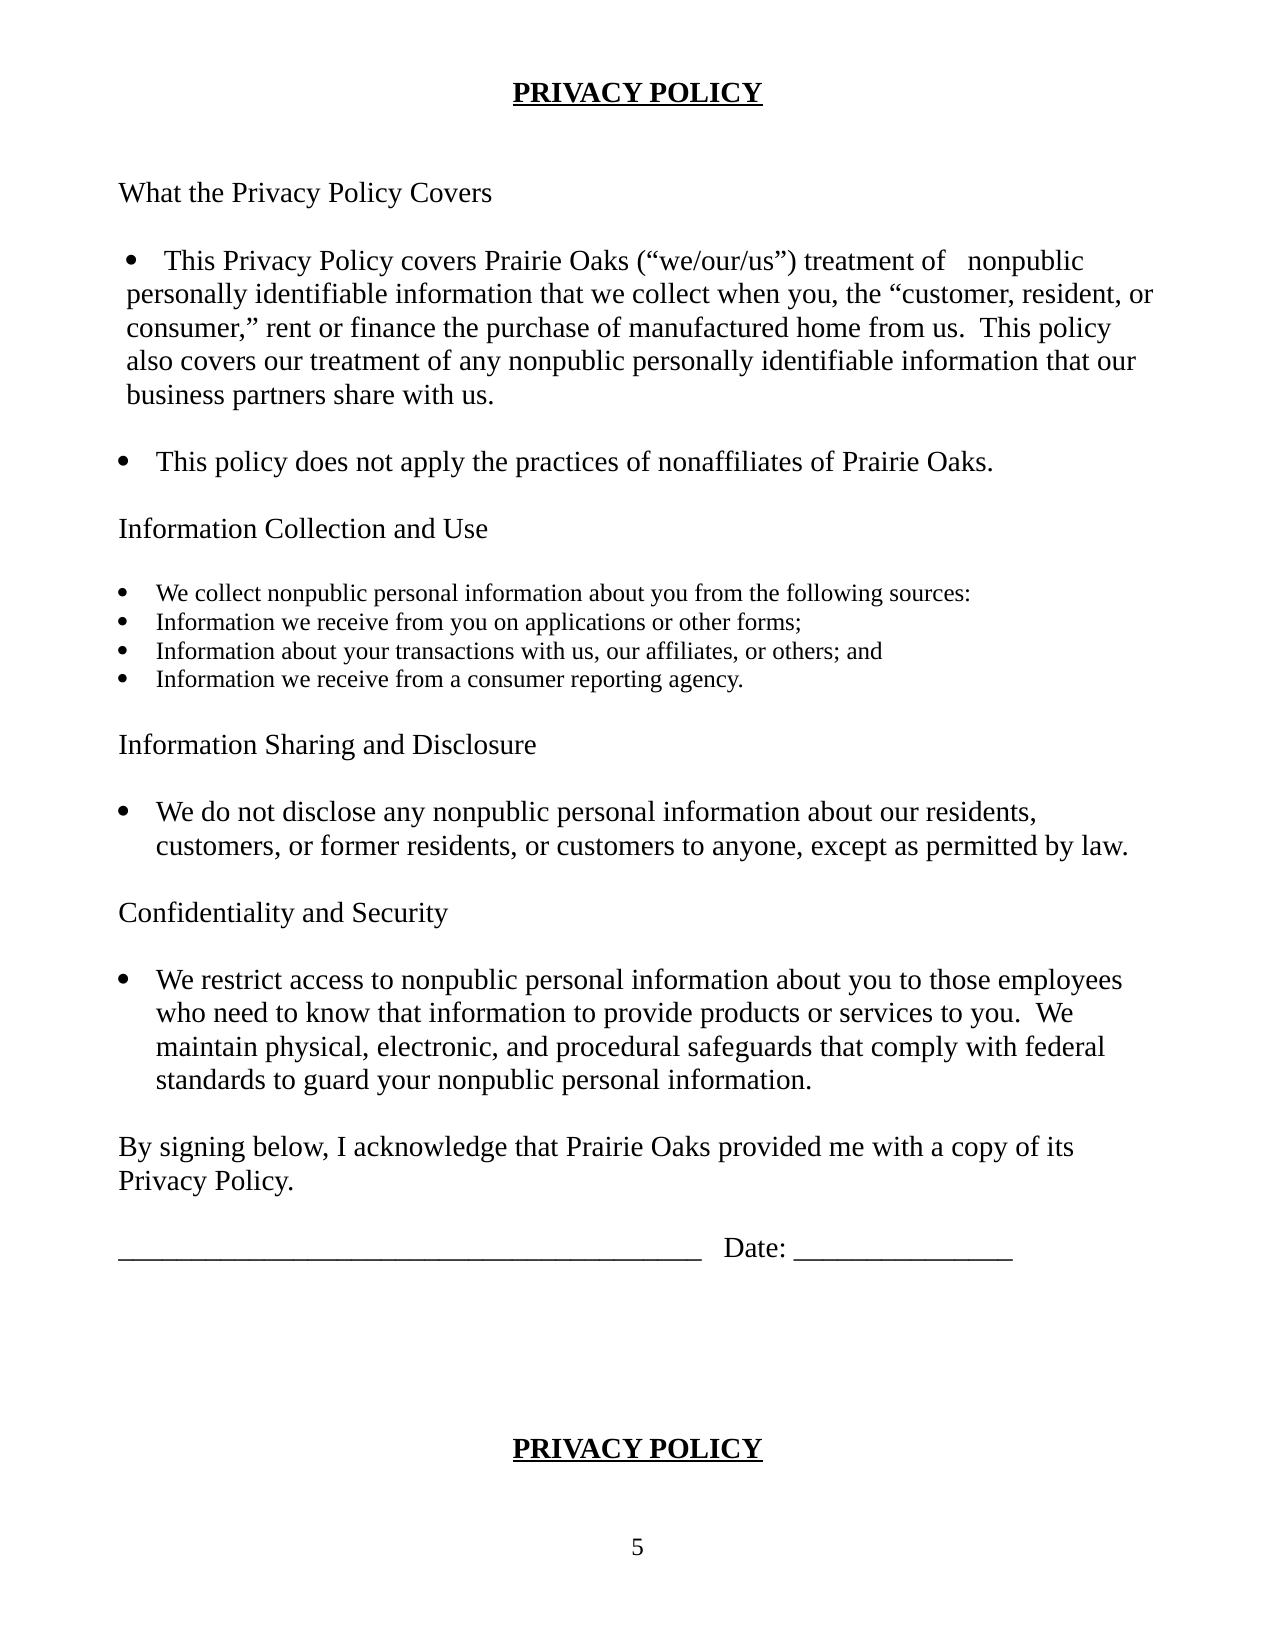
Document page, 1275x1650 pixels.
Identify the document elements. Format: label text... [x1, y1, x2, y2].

text By signing below, I acknowledge that Prairie Oaks provided me with a copy of its Privacy Policy. [118, 1129, 1157, 1197]
list We do not disclose any nonpublic personal information about our residents, customers, or former residents, or customers to anyone, except as permitted by law. [118, 794, 1157, 861]
text Confidentiality and Security [118, 895, 1157, 928]
list We restrict access to nonpublic personal information about you to those employees who need to know that information to provide products or services to you. We maintain physical, electronic, and procedural safeguards that comply with federal standards to guard your nonpublic personal information. [118, 962, 1157, 1096]
text ________________________________________ Date: _______________ [118, 1230, 1157, 1264]
list Information we receive from a consumer reporting agency. [118, 664, 1157, 693]
list This Privacy Policy covers Prairie Oaks (“we/our/us”) treatment of nonpublic personally identifiable information that we collect when you, the “customer, resident, or consumer,” rent or finance the purchase of manufactured home from us. This policy also covers our treatment of any nonpublic personally identifiable information that our business partners share with us. [126, 243, 1157, 411]
subtitle What the Privacy Policy Covers [118, 176, 1157, 209]
subtitle PRIVACY POLICY [118, 1431, 1157, 1465]
list This policy does not apply the practices of nonaffiliates of Prairie Oaks. [118, 444, 1157, 478]
text Information Sharing and Disclosure [118, 727, 1157, 760]
list Information about your transactions with us, our affiliates, or others; and [118, 636, 1157, 664]
text Information Collection and Use [118, 511, 1157, 545]
list We collect nonpublic personal information about you from the following sources: [118, 578, 1157, 607]
subtitle PRIVACY POLICY [118, 75, 1157, 108]
list Information we receive from you on applications or other forms; [118, 607, 1157, 636]
